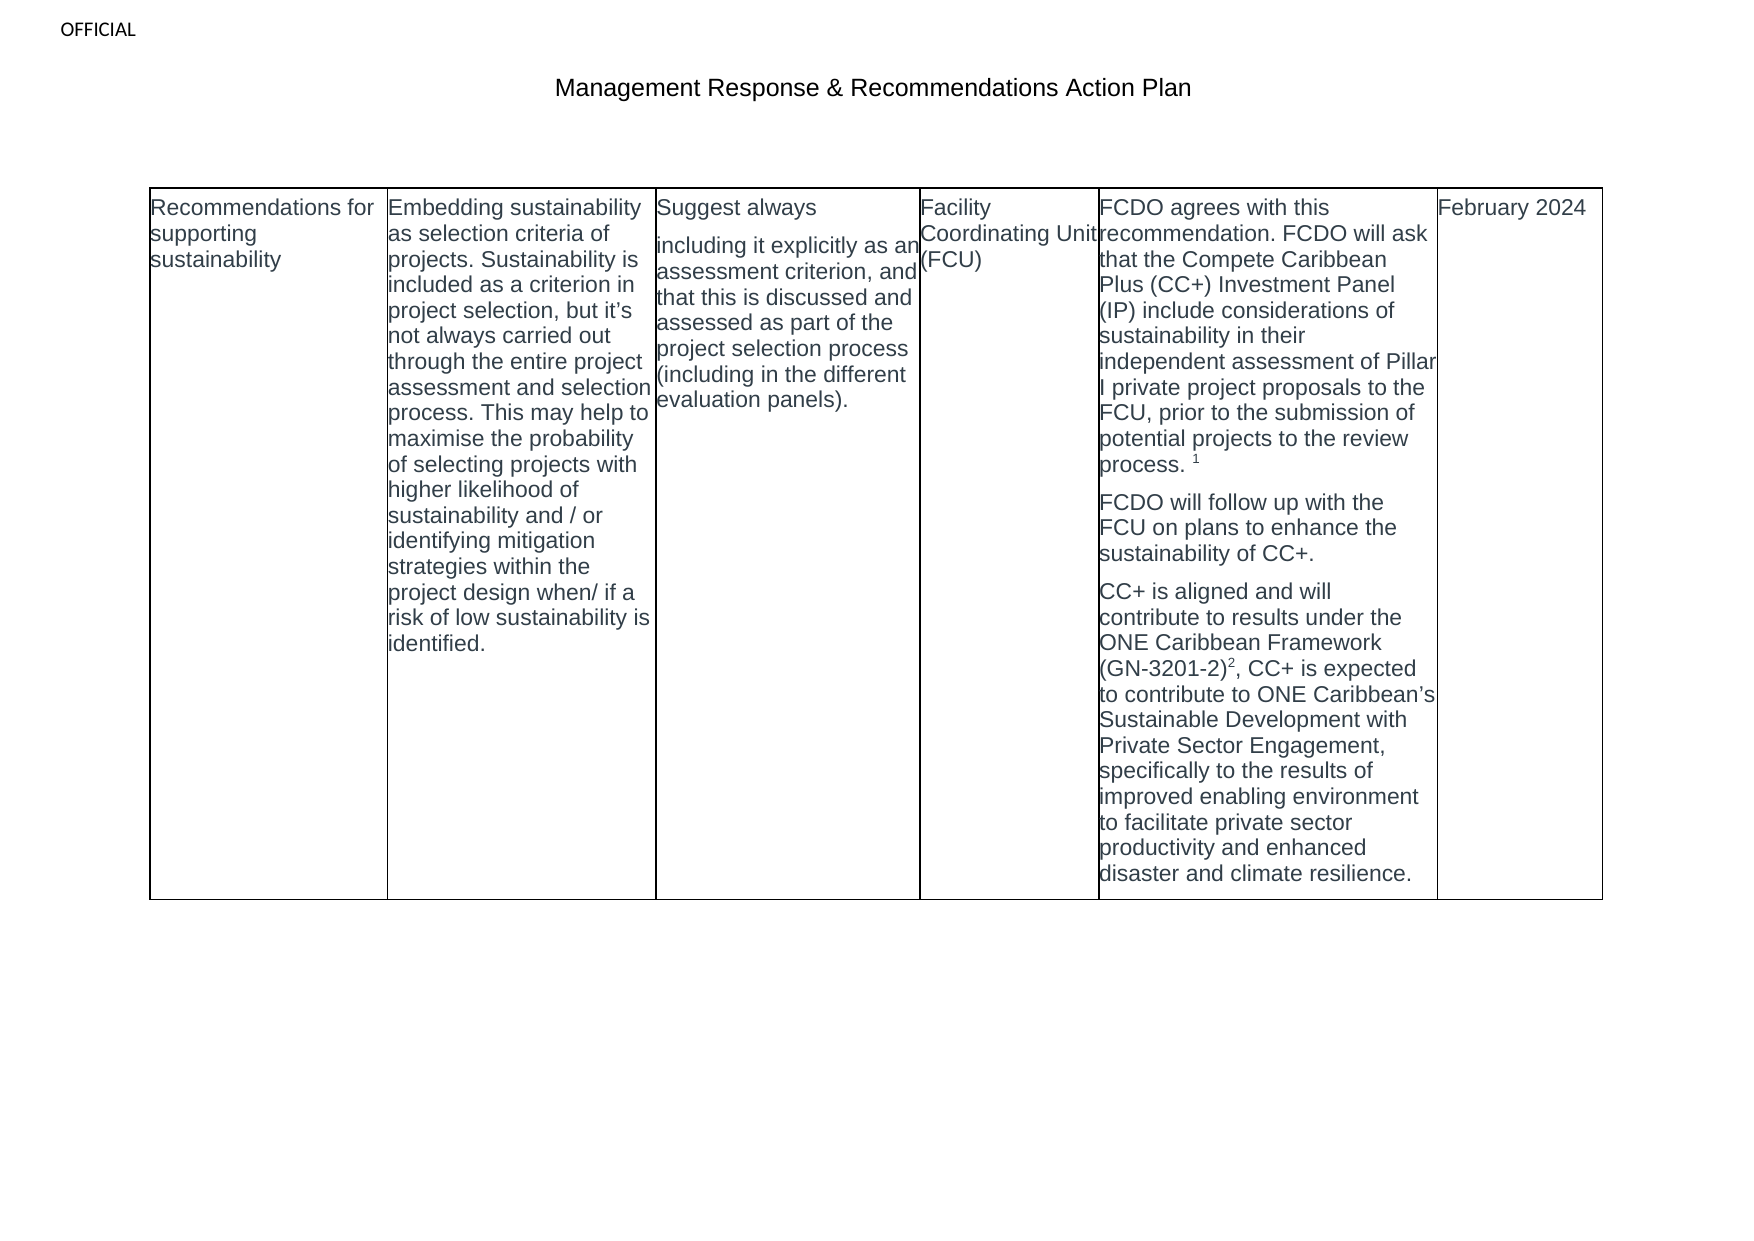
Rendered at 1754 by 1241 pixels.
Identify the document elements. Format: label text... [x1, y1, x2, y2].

table_cell FCDO agrees with this recommendation. FCDO will ask that the Compete Caribbean Plus (CC+) Investment Panel (IP) include considerations of sustainability in their independent assessment of Pillar I private project proposals to the FCU, prior to the submission of potential projects to the review process. 1 FCDO will follow up with the FCU on plans to enhance the sustainability of CC+. CC+ is aligned and will contribute to results under the ONE Caribbean Framework (GN-3201-2)2, CC+ is expected to contribute to ONE Caribbean’s Sustainable Development with Private Sector Engagement, specifically to the results of improved enabling environment to facilitate private sector productivity and enhanced disaster and climate resilience. [1100, 189, 1437, 899]
table_cell February 2024 [1438, 189, 1602, 899]
table_cell Facility Coordinating Unit (FCU) [921, 189, 1098, 899]
table_cell Recommendations for supporting sustainability [151, 189, 387, 899]
table_cell Embedding sustainability as selection criteria of projects. Sustainability is included as a criterion in project selection, but it’s not always carried out through the entire project assessment and selection process. This may help to maximise the probability of selecting projects with higher likelihood of sustainability and / or identifying mitigation strategies within the project design when/ if a risk of low sustainability is identified. [388, 189, 655, 899]
table_cell Suggest always including it explicitly as an assessment criterion, and that this is discussed and assessed as part of the project selection process (including in the different evaluation panels). [657, 189, 919, 899]
